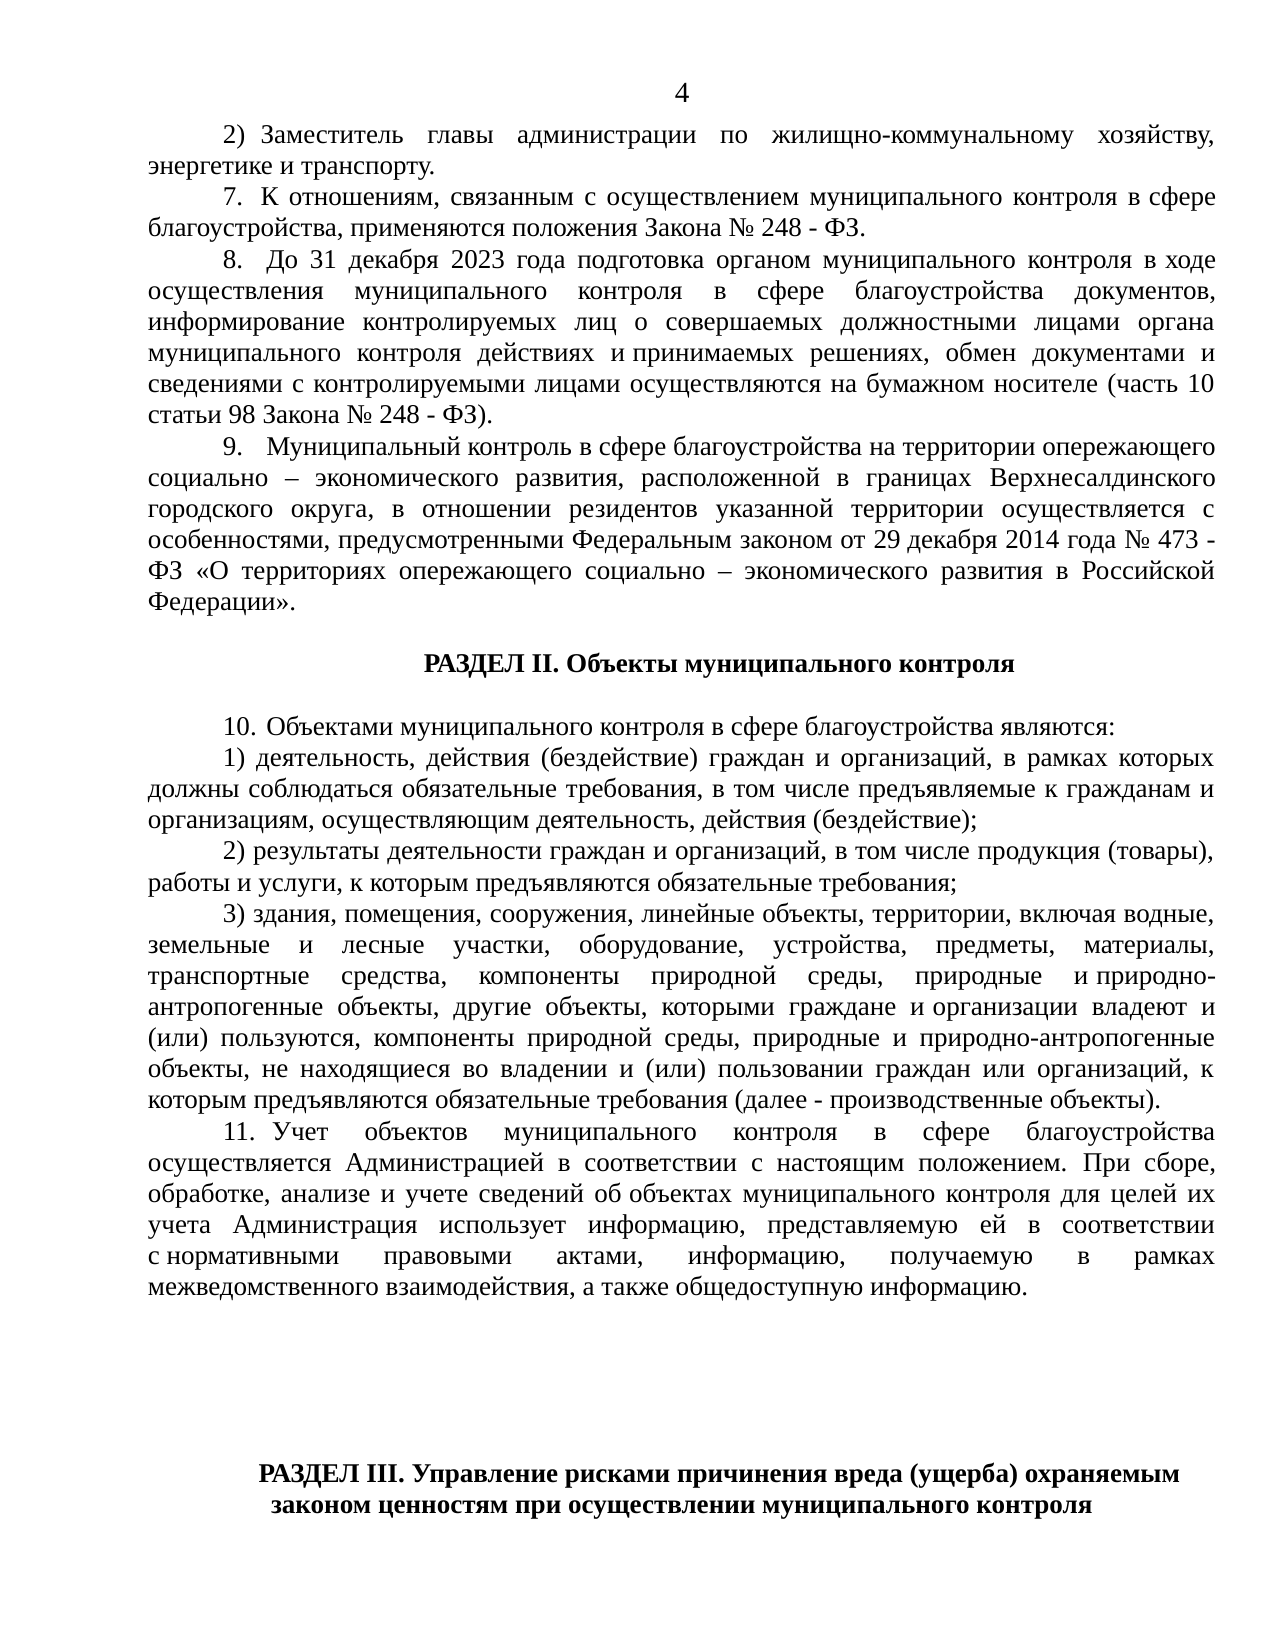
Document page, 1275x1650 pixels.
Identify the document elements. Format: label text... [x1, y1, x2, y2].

list Учет объектов муниципального контроля в сфере благоустройства осуществляется Администрацией в соответствии с настоящим положением. При сборе, обработке, анализе и учете сведений об объектах муниципального контроля для целей их учета Администрация использует информацию, представляемую ей в соответствии с нормативными правовыми актами, информацию, получаемую в рамках межведомственного взаимодействия, а также общедоступную информацию. [148, 1115, 1216, 1302]
text РАЗДЕЛ II. Объекты муниципального контроля [148, 648, 1216, 679]
text 1) деятельность, действия (бездействие) граждан и организаций, в рамках которых должны соблюдаться обязательные требования, в том числе предъявляемые к гражданам и организациям, осуществляющим деятельность, действия (бездействие); [148, 741, 1216, 834]
text 2) результаты деятельности граждан и организаций, в том числе продукция (товары), работы и услуги, к которым предъявляются обязательные требования; [148, 834, 1216, 897]
text РАЗДЕЛ III. Управление рисками причинения вреда (ущерба) охраняемым законом ценностям при осуществлении муниципального контроля [148, 1457, 1216, 1520]
list К отношениям, связанным с осуществлением муниципального контроля в сфере благоустройства, применяются положения Закона № 248 - ФЗ. [148, 180, 1216, 243]
text 3) здания, помещения, сооружения, линейные объекты, территории, включая водные, земельные и лесные участки, оборудование, устройства, предметы, материалы, транспортные средства, компоненты природной среды, природные и природно-антропогенные объекты, другие объекты, которыми граждане и организации владеют и (или) пользуются, компоненты природной среды, природные и природно-антропогенные объекты, не находящиеся во владении и (или) пользовании граждан или организаций, к которым предъявляются обязательные требования (далее - производственные объекты). [148, 897, 1216, 1115]
list Муниципальный контроль в сфере благоустройства на территории опережающего социально – экономического развития, расположенной в границах Верхнесалдинского городского округа, в отношении резидентов указанной территории осуществляется с особенностями, предусмотренными Федеральным законом от 29 декабря 2014 года № 473 - ФЗ «О территориях опережающего социально – экономического развития в Российской Федерации». [148, 429, 1216, 616]
list Объектами муниципального контроля в сфере благоустройства являются: [148, 710, 1216, 741]
list Заместитель главы администрации по жилищно-коммунальному хозяйству, энергетике и транспорту. [148, 118, 1216, 180]
list До 31 декабря 2023 года подготовка органом муниципального контроля в ходе осуществления муниципального контроля в сфере благоустройства документов, информирование контролируемых лиц о совершаемых должностными лицами органа муниципального контроля действиях и принимаемых решениях, обмен документами и сведениями с контролируемыми лицами осуществляются на бумажном носителе (часть 10 статьи 98 Закона № 248 - ФЗ). [148, 243, 1216, 429]
